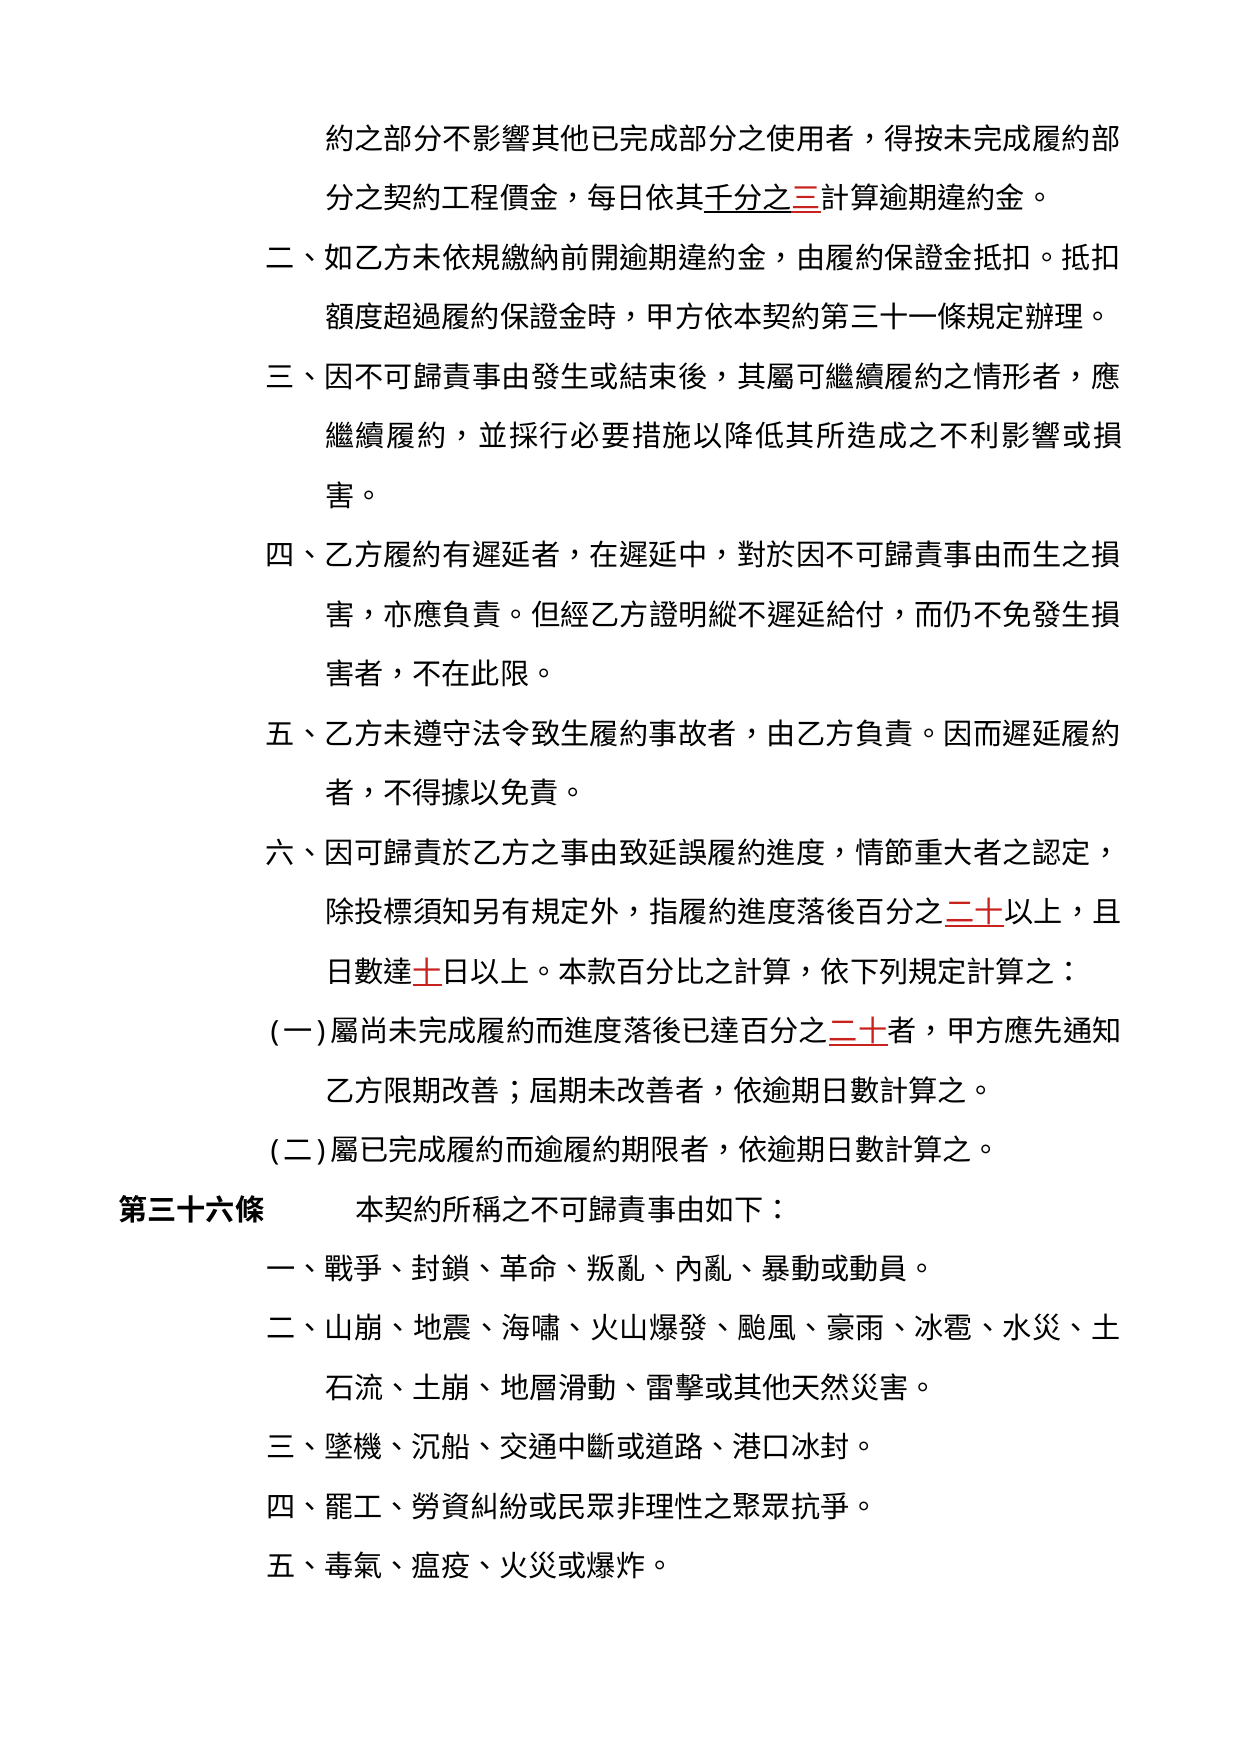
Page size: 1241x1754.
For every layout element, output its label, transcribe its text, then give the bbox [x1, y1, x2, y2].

text 五、乙方未遵守法令致生履約事故者，由乙方負責。因而遲延履約者，不得據以免責。 [266, 713, 1122, 812]
text 五、毒氣、瘟疫、火災或爆炸。 [266, 1546, 1122, 1585]
text 二、山崩、地震、海嘯、火山爆發、颱風、豪雨、冰雹、水災、土石流、土崩、地層滑動、雷擊或其他天然災害。 [266, 1308, 1122, 1407]
list 本契約所稱之不可歸責事由如下： [118, 1189, 1122, 1228]
text (一)屬尚未完成履約而進度落後已達百分之二十者，甲方應先通知乙方限期改善；屆期未改善者，依逾期日數計算之。 [266, 1010, 1122, 1109]
text 六、因可歸責於乙方之事由致延誤履約進度，情節重大者之認定，除投標須知另有規定外，指履約進度落後百分之二十以上，且日數達十日以上。本款百分比之計算，依下列規定計算之： [266, 832, 1122, 991]
text 四、罷工、勞資糾紛或民眾非理性之聚眾抗爭。 [266, 1486, 1122, 1526]
text (二)屬已完成履約而逾履約期限者，依逾期日數計算之。 [266, 1129, 1122, 1169]
text 四、乙方履約有遲延者，在遲延中，對於因不可歸責事由而生之損害，亦應負責。但經乙方證明縱不遲延給付，而仍不免發生損害者，不在此限。 [266, 534, 1122, 693]
text 二、如乙方未依規繳納前開逾期違約金，由履約保證金抵扣。抵扣額度超過履約保證金時，甲方依本契約第三十一條規定辦理。 [266, 237, 1122, 336]
text 三、因不可歸責事由發生或結束後，其屬可繼續履約之情形者，應繼續履約，並採行必要措施以降低其所造成之不利影響或損害。 [266, 356, 1122, 515]
text 一、戰爭、封鎖、革命、叛亂、內亂、暴動或動員。 [266, 1248, 1122, 1288]
text 三、墜機、沉船、交通中斷或道路、港口冰封。 [266, 1427, 1122, 1466]
text 約之部分不影響其他已完成部分之使用者，得按未完成履約部分之契約工程價金，每日依其千分之三計算逾期違約金。 [266, 118, 1122, 217]
